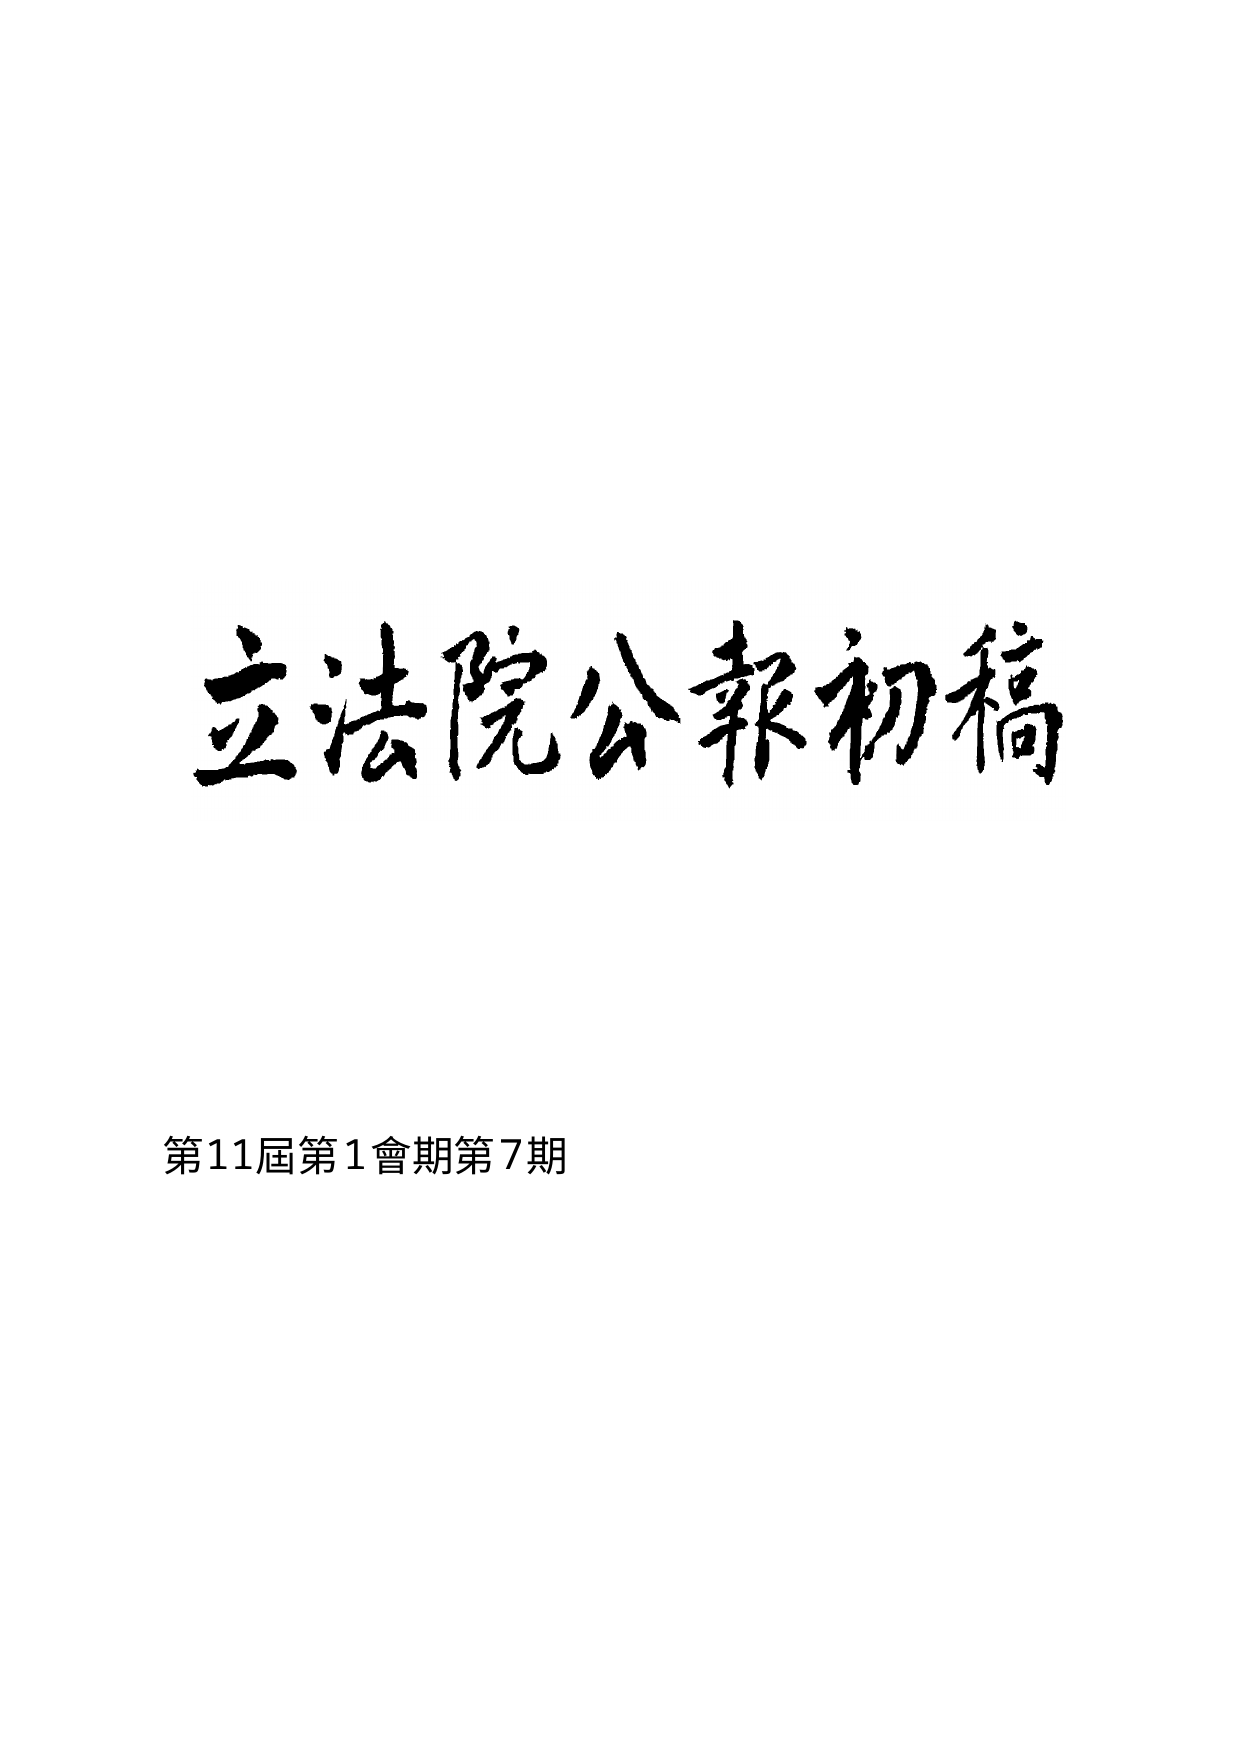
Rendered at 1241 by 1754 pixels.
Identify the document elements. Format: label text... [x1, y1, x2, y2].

table_header 第11屆第1會期第7期 [151, 1089, 596, 1234]
table_header [151, 406, 1098, 902]
